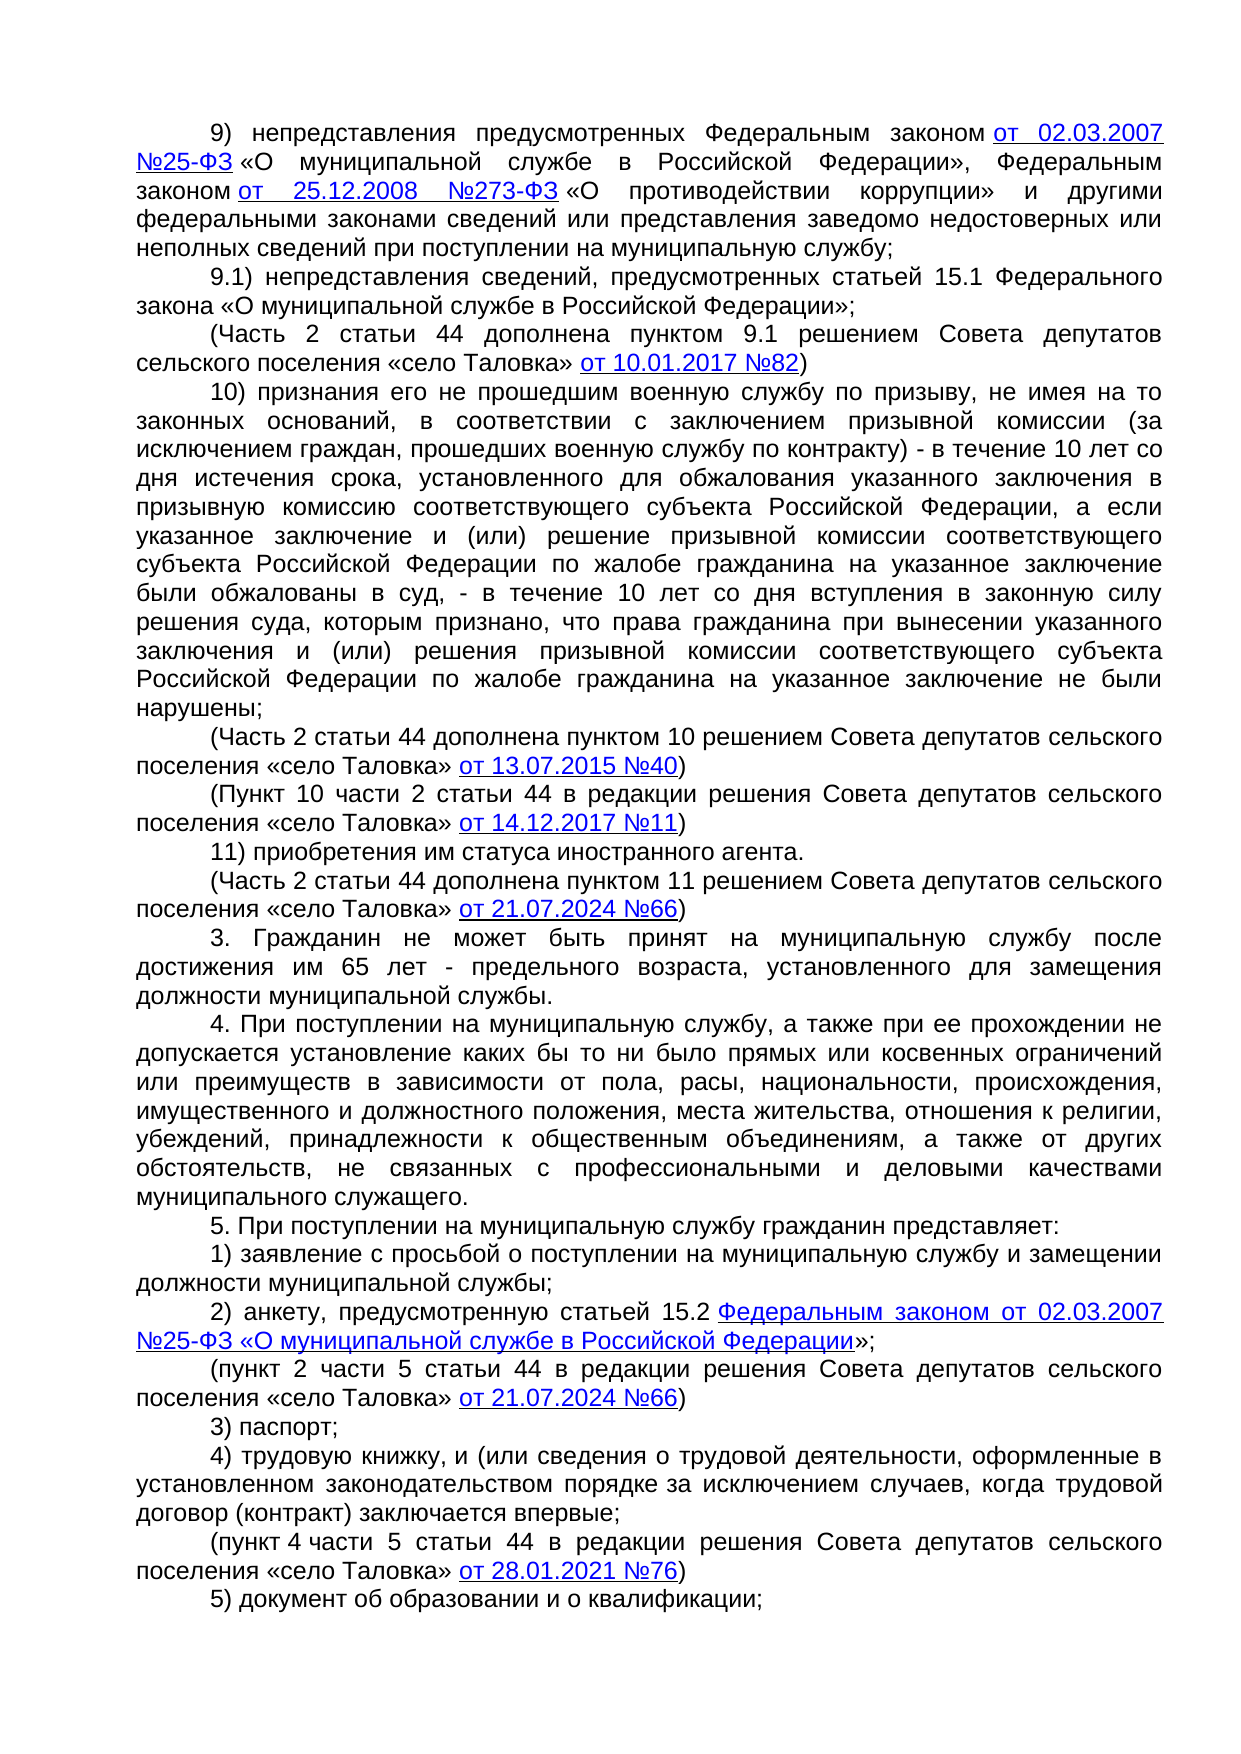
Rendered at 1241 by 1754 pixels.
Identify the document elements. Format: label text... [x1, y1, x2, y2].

text (пункт 2 части 5 статьи 44 в редакции решения Совета депутатов сельского поселения «село Таловка» от 21.07.2024 №66) [136, 1354, 1163, 1412]
text (Пункт 10 части 2 статьи 44 в редакции решения Совета депутатов сельского поселения «село Таловка» от 14.12.2017 №11) [136, 779, 1163, 837]
text (Часть 2 статьи 44 дополнена пунктом 10 решением Совета депутатов сельского поселения «село Таловка» от 13.07.2015 №40) [136, 722, 1163, 779]
text 4) трудовую книжку, и (или сведения о трудовой деятельности, оформленные в установленном законодательством порядке за исключением случаев, когда трудовой договор (контракт) заключается впервые; [136, 1441, 1163, 1527]
text (пункт 4 части 5 статьи 44 в редакции решения Совета депутатов сельского поселения «село Таловка» от 28.01.2021 №76) [136, 1527, 1163, 1584]
text (Часть 2 статьи 44 дополнена пунктом 11 решением Совета депутатов сельского поселения «село Таловка» от 21.07.2024 №66) [136, 866, 1163, 923]
text 5. При поступлении на муниципальную службу гражданин представляет: [136, 1211, 1163, 1239]
text 3. Гражданин не может быть принят на муниципальную службу после достижения им 65 лет - предельного возраста, установленного для замещения должности муниципальной службы. [136, 923, 1163, 1009]
text 2) анкету, предусмотренную статьей 15.2 Федеральным законом от 02.03.2007 №25-ФЗ «О муниципальной службе в Российской Федерации»; [136, 1297, 1163, 1354]
text 1) заявление с просьбой о поступлении на муниципальную службу и замещении должности муниципальной службы; [136, 1239, 1163, 1297]
text 3) паспорт; [136, 1412, 1163, 1441]
text 9) непредставления предусмотренных Федеральным законом от 02.03.2007 №25-ФЗ «О муниципальной службе в Российской Федерации», Федеральным законом от 25.12.2008 №273-ФЗ «О противодействии коррупции» и другими федеральными законами сведений или представления заведомо недостоверных или неполных сведений при поступлении на муниципальную службу; [136, 118, 1163, 262]
text 4. При поступлении на муниципальную службу, а также при ее прохождении не допускается установление каких бы то ни было прямых или косвенных ограничений или преимуществ в зависимости от пола, расы, национальности, происхождения, имущественного и должностного положения, места жительства, отношения к религии, убеждений, принадлежности к общественным объединениям, а также от других обстоятельств, не связанных с профессиональными и деловыми качествами муниципального служащего. [136, 1009, 1163, 1211]
text 5) документ об образовании и о квалификации; [136, 1584, 1163, 1613]
text 9.1) непредставления сведений, предусмотренных статьей 15.1 Федерального закона «О муниципальной службе в Российской Федерации»; [136, 262, 1163, 319]
text (Часть 2 статьи 44 дополнена пунктом 9.1 решением Совета депутатов сельского поселения «село Таловка» от 10.01.2017 №82) [136, 319, 1163, 377]
text 10) признания его не прошедшим военную службу по призыву, не имея на то законных оснований, в соответствии с заключением призывной комиссии (за исключением граждан, прошедших военную службу по контракту) - в течение 10 лет со дня истечения срока, установленного для обжалования указанного заключения в призывную комиссию соответствующего субъекта Российской Федерации, а если указанное заключение и (или) решение призывной комиссии соответствующего субъекта Российской Федерации по жалобе гражданина на указанное заключение были обжалованы в суд, - в течение 10 лет со дня вступления в законную силу решения суда, которым признано, что права гражданина при вынесении указанного заключения и (или) решения призывной комиссии соответствующего субъекта Российской Федерации по жалобе гражданина на указанное заключение не были нарушены; [136, 377, 1163, 722]
text 11) приобретения им статуса иностранного агента. [136, 837, 1163, 866]
